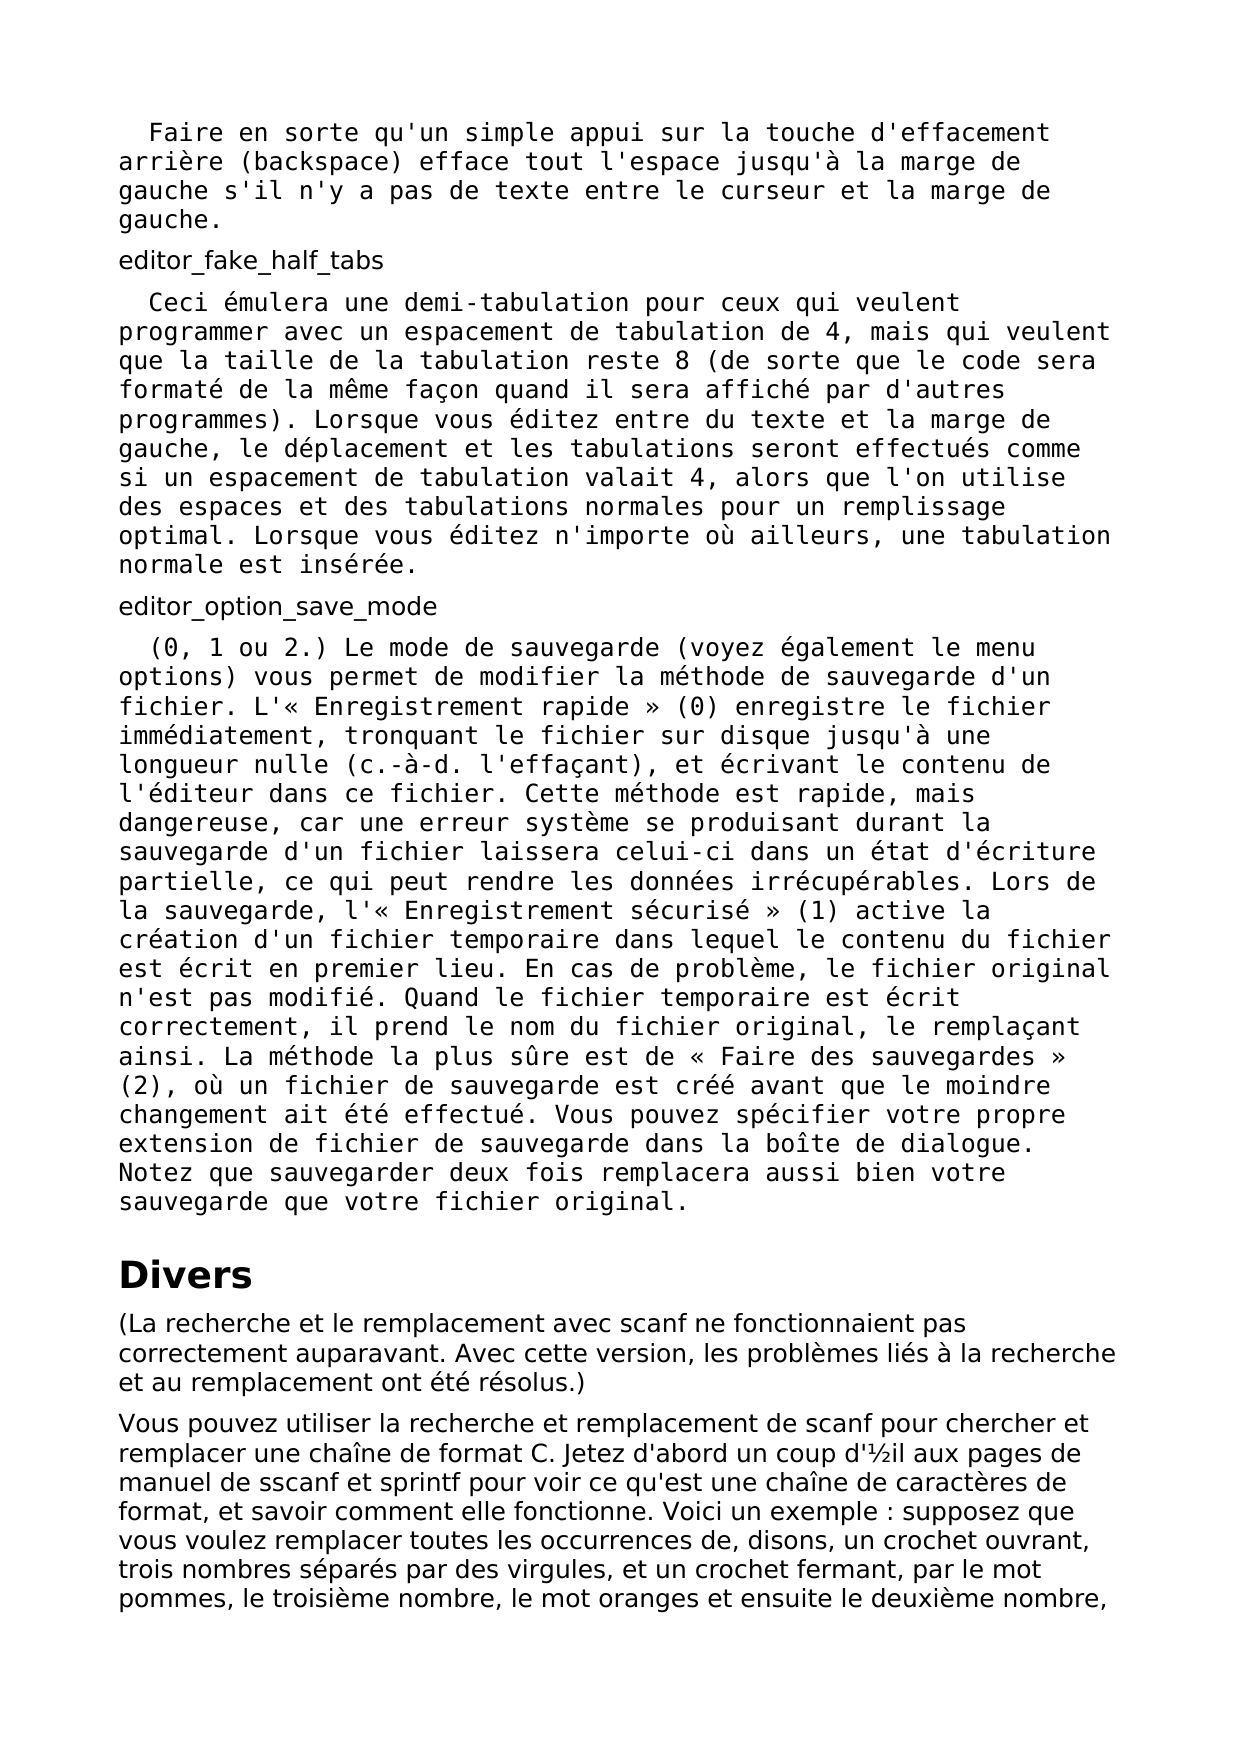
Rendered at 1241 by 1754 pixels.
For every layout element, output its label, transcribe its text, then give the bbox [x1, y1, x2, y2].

text (La recherche et le remplacement avec scanf ne fonctionnaient pas correctement auparavant. Avec cette version, les problèmes liés à la recherche et au remplacement ont été résolus.) [118, 1309, 1122, 1397]
text Ceci émulera une demi-tabulation pour ceux qui veulent programmer avec un espacement de tabulation de 4, mais qui veulent que la taille de la tabulation reste 8 (de sorte que le code sera formaté de la même façon quand il sera affiché par d'autres programmes). Lorsque vous éditez entre du texte et la marge de gauche, le déplacement et les tabulations seront effectués comme si un espacement de tabulation valait 4, alors que l'on utilise des espaces et des tabulations normales pour un remplissage optimal. Lorsque vous éditez n'importe où ailleurs, une tabulation normale est insérée. [118, 288, 1122, 580]
subtitle Divers [118, 1253, 1122, 1297]
text Vous pouvez utiliser la recherche et remplacement de scanf pour chercher et remplacer une chaîne de format C. Jetez d'abord un coup d'½il aux pages de manuel de sscanf et sprintf pour voir ce qu'est une chaîne de caractères de format, et savoir comment elle fonctionne. Voici un exemple : supposez que vous voulez remplacer toutes les occurrences de, disons, un crochet ouvrant, trois nombres séparés par des virgules, et un crochet fermant, par le mot pommes, le troisième nombre, le mot oranges et ensuite le deuxième nombre, [118, 1409, 1122, 1614]
text (0, 1 ou 2.) Le mode de sauvegarde (voyez également le menu options) vous permet de modifier la méthode de sauvegarde d'un fichier. L'« Enregistrement rapide » (0) enregistre le fichier immédiatement, tronquant le fichier sur disque jusqu'à une longueur nulle (c.-à-d. l'effaçant), et écrivant le contenu de l'éditeur dans ce fichier. Cette méthode est rapide, mais dangereuse, car une erreur système se produisant durant la sauvegarde d'un fichier laissera celui-ci dans un état d'écriture partielle, ce qui peut rendre les données irrécupérables. Lors de la sauvegarde, l'« Enregistrement sécurisé » (1) active la création d'un fichier temporaire dans lequel le contenu du fichier est écrit en premier lieu. En cas de problème, le fichier original n'est pas modifié. Quand le fichier temporaire est écrit correctement, il prend le nom du fichier original, le remplaçant ainsi. La méthode la plus sûre est de « Faire des sauvegardes » (2), où un fichier de sauvegarde est créé avant que le moindre changement ait été effectué. Vous pouvez spécifier votre propre extension de fichier de sauvegarde dans la boîte de dialogue. Notez que sauvegarder deux fois remplacera aussi bien votre sauvegarde que votre fichier original. [118, 633, 1122, 1217]
text editor_option_save_mode [118, 592, 1122, 621]
text Faire en sorte qu'un simple appui sur la touche d'effacement arrière (backspace) efface tout l'espace jusqu'à la marge de gauche s'il n'y a pas de texte entre le curseur et la marge de gauche. [118, 118, 1122, 235]
text editor_fake_half_tabs [118, 247, 1122, 276]
